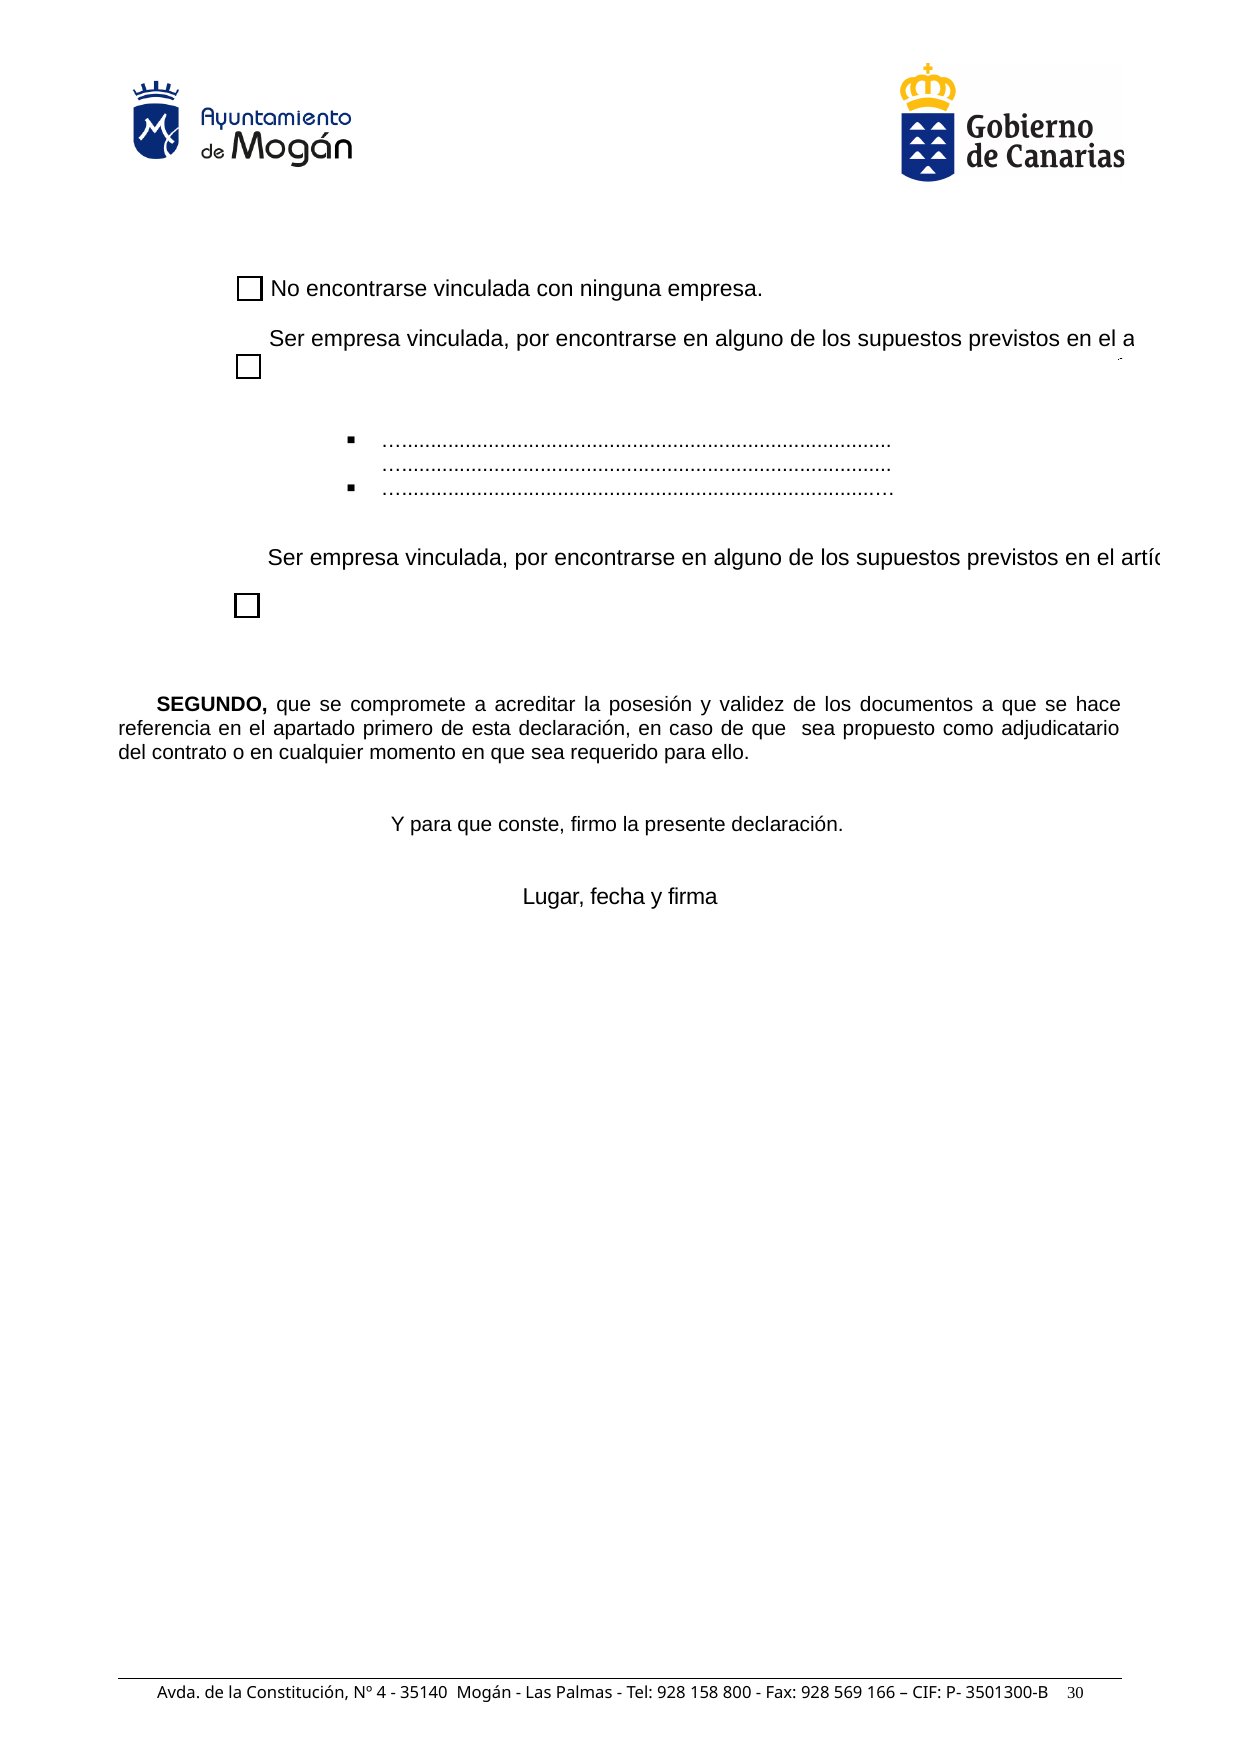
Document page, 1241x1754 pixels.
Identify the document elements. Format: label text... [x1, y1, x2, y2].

picture [900, 63, 1125, 182]
picture [119, 60, 368, 184]
text SEGUNDO, que se compromete a acreditar la posesión y validez de los documentos a que se hace referencia en el apartado primero de esta declaración, en caso de que sea propuesto como adjudicatario del contrato o en cualquier momento en que sea requerido para ello. [118, 692, 1122, 763]
text Lugar, fecha y firma [118, 883, 1122, 910]
list …..................................................................................… [343, 476, 1122, 500]
list Y para que conste, firmo la presente declaración. [118, 811, 1122, 835]
list ….....................................................................................…..................................................................................... [343, 428, 1122, 476]
